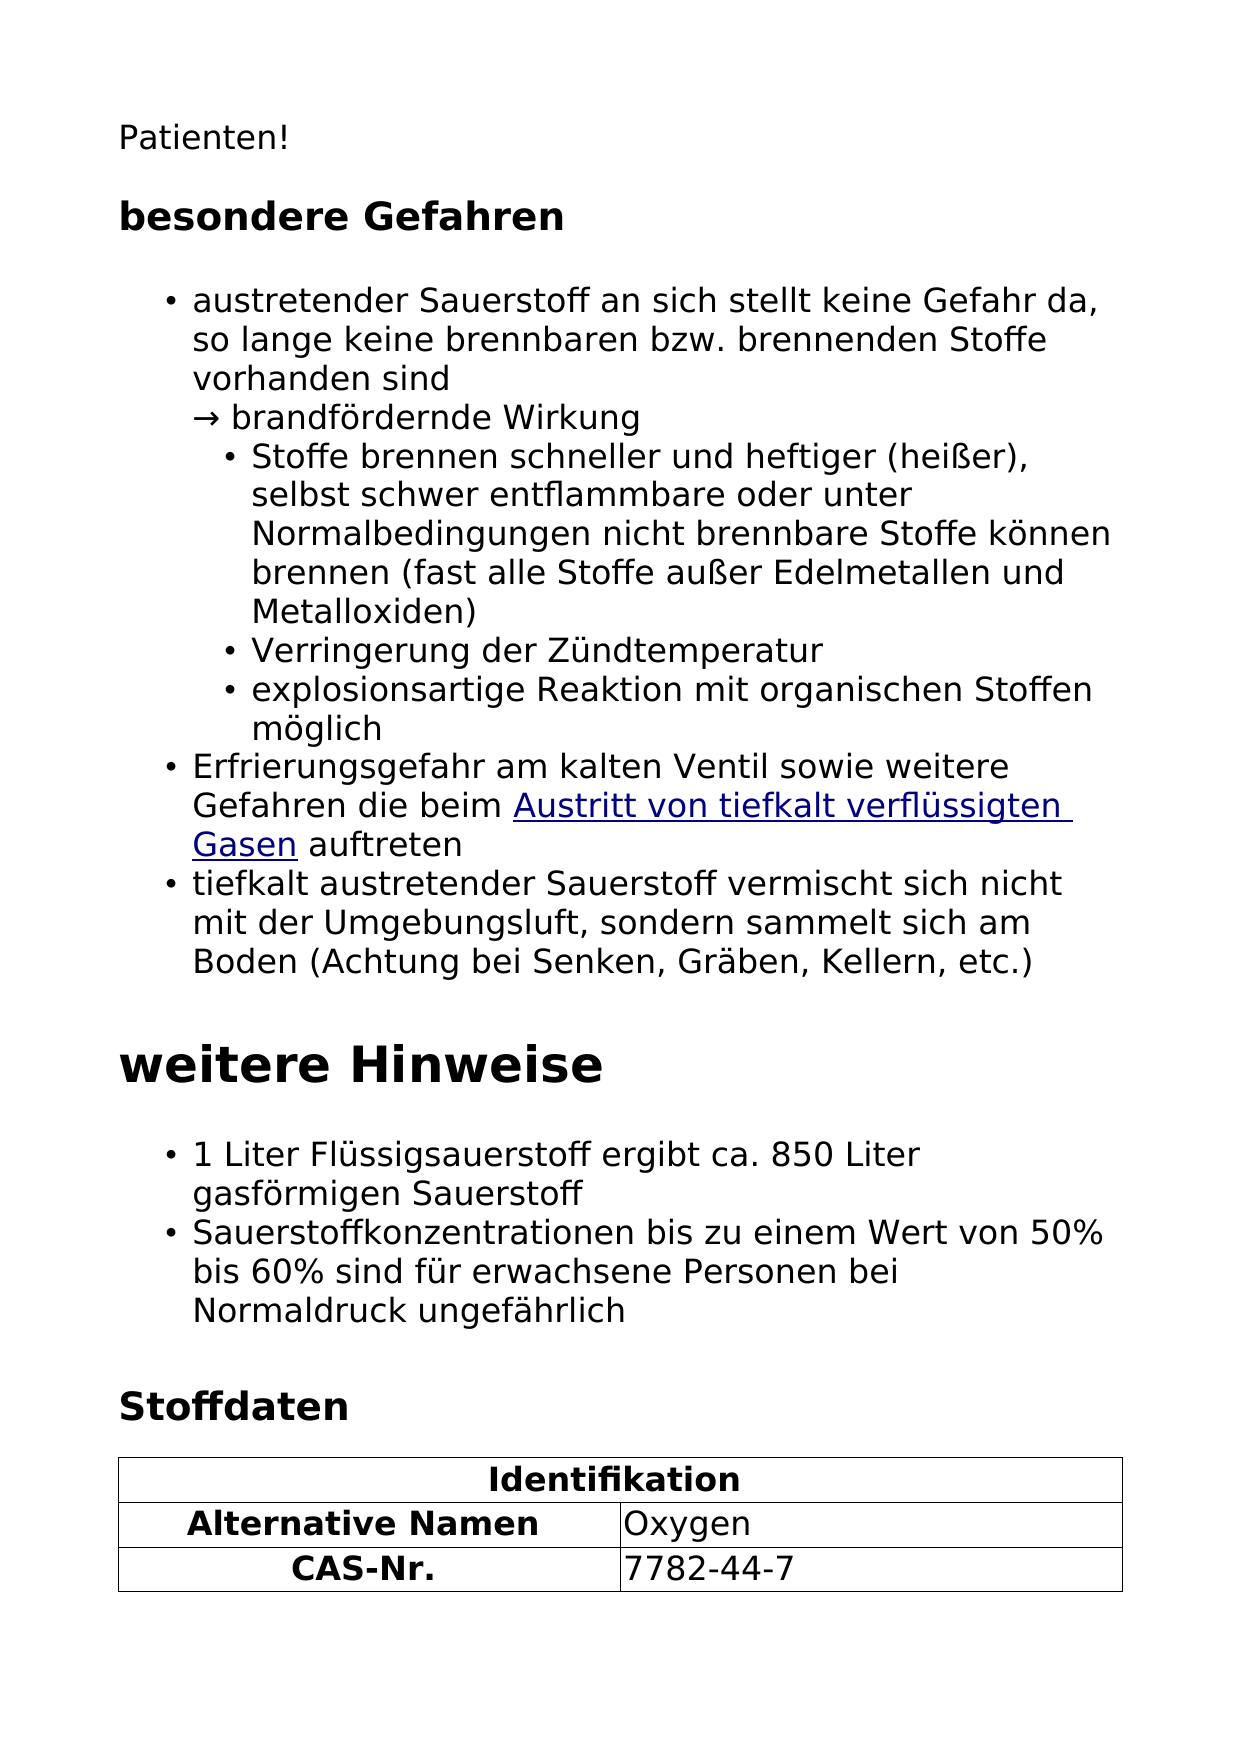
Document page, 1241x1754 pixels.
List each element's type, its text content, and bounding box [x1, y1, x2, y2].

list austretender Sauerstoff an sich stellt keine Gefahr da, so lange keine brennbaren bzw. brennenden Stoffe vorhanden sind → brandfördernde Wirkung [177, 282, 1122, 437]
table_cell Oxygen [621, 1503, 1122, 1547]
subtitle weitere Hinweise [118, 1036, 1122, 1094]
list tiefkalt austretender Sauerstoff vermischt sich nicht mit der Umgebungsluft, sondern sammelt sich am Boden (Achtung bei Senken, Gräben, Kellern, etc.) [177, 864, 1122, 981]
list Stoffe brennen schneller und heftiger (heißer), selbst schwer entflammbare oder unter Normalbedingungen nicht brennbare Stoffe können brennen (fast alle Stoffe außer Edelmetallen und Metalloxiden) [236, 437, 1122, 631]
list Sauerstoffkonzentrationen bis zu einem Wert von 50% bis 60% sind für erwachsene Personen bei Normaldruck ungefährlich [177, 1213, 1122, 1330]
subtitle besondere Gefahren [118, 194, 1122, 240]
list Verringerung der Zündtemperatur [236, 631, 1122, 670]
table_cell CAS-Nr. [119, 1548, 620, 1591]
subtitle Stoffdaten [118, 1384, 1122, 1430]
text Patienten! [118, 118, 1122, 157]
table_header Identifikation [119, 1458, 1122, 1502]
list Erfrierungsgefahr am kalten Ventil sowie weitere Gefahren die beim Austritt von tiefkalt verflüssigten Gasen auftreten [177, 748, 1122, 864]
list 1 Liter Flüssigsauerstoff ergibt ca. 850 Liter gasförmigen Sauerstoff [177, 1136, 1122, 1213]
list explosionsartige Reaktion mit organischen Stoffen möglich [236, 670, 1122, 748]
table_cell Alternative Namen [119, 1503, 620, 1547]
table_cell 7782-44-7 [621, 1548, 1122, 1591]
